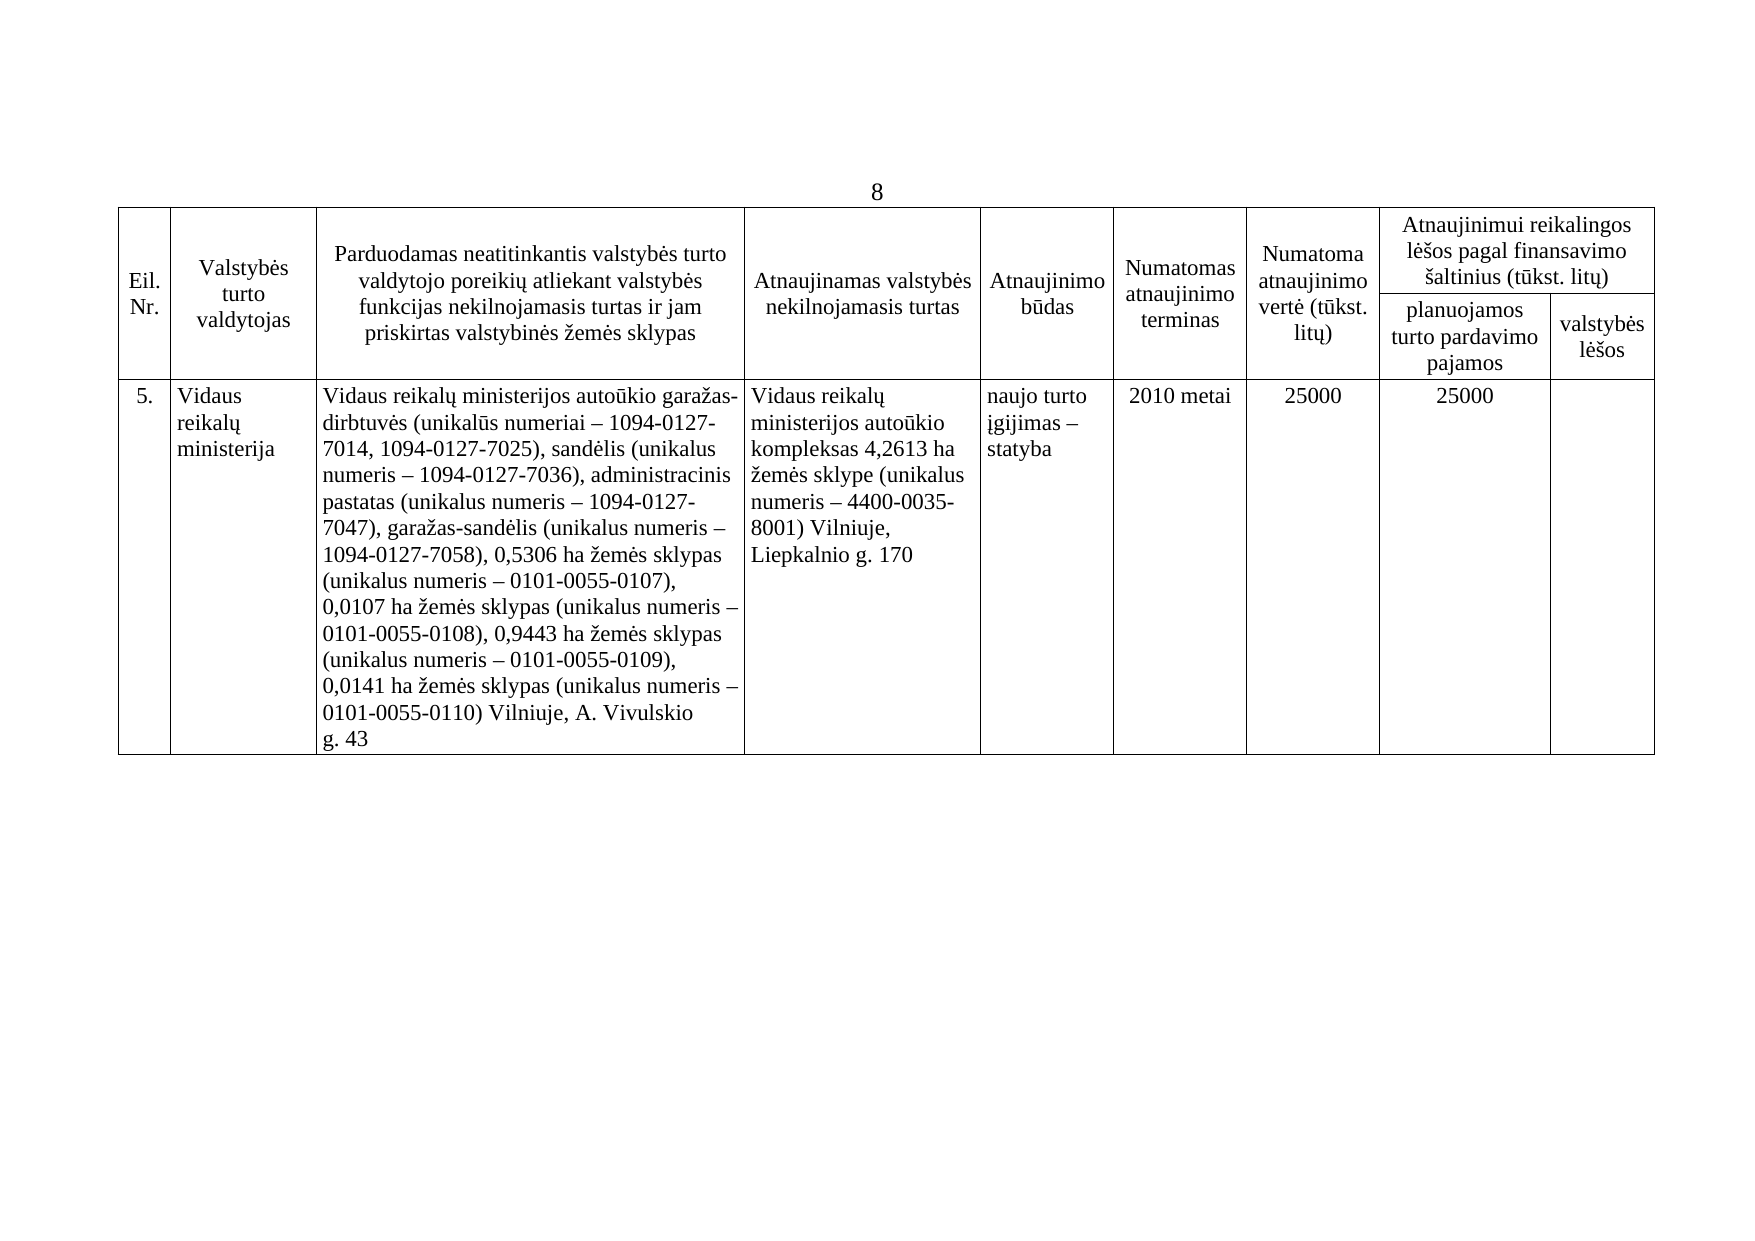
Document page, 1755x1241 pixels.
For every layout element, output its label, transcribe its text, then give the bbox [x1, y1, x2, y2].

table_cell Vidaus reikalų ministerijos autoūkio kompleksas 4,2613 ha žemės sklype (unikalus numeris – 4400-0035-8001) Vilniuje, Liepkalnio g. 170 [745, 380, 980, 754]
table_header Atnaujinamas valstybės nekilnojamasis turtas [745, 208, 980, 378]
table_cell 25000 [1380, 380, 1550, 754]
table_cell Vidaus reikalų ministerijos autoūkio garažas-dirbtuvės (unikalūs numeriai – 1094-0127-7014, 1094-0127-7025), sandėlis (unikalus numeris – 1094-0127-7036), administracinis pastatas (unikalus numeris – 1094-0127-7047), garažas-sandėlis (unikalus numeris – 1094-0127-7058), 0,5306 ha žemės sklypas (unikalus numeris – 0101-0055-0107), 0,0107 ha žemės sklypas (unikalus numeris – 0101-0055-0108), 0,9443 ha žemės sklypas (unikalus numeris – 0101-0055-0109), 0,0141 ha žemės sklypas (unikalus numeris – 0101-0055-0110) Vilniuje, A. Vivulskio g. 43 [317, 380, 744, 754]
table_cell Vidaus reikalų ministerija [171, 380, 316, 754]
table_cell planuojamos turto pardavimo pajamos [1380, 294, 1550, 378]
table_cell 25000 [1247, 380, 1379, 754]
table_header Valstybės turto valdytojas [171, 208, 316, 378]
table_header Atnaujinimo būdas [981, 208, 1113, 378]
table_header Atnaujinimui reikalingos lėšos pagal finansavimo šaltinius (tūkst. litų) [1380, 208, 1654, 293]
table_header Numatoma atnaujinimo vertė (tūkst. litų) [1247, 208, 1379, 378]
table_cell naujo turto įgijimas – statyba [981, 380, 1113, 754]
table_cell 5. [119, 380, 170, 754]
table_header Eil. Nr. [119, 208, 170, 378]
table_header Parduodamas neatitinkantis valstybės turto valdytojo poreikių atliekant valstybės funkcijas nekilnojamasis turtas ir jam priskirtas valstybinės žemės sklypas [317, 208, 744, 378]
table_cell valstybės lėšos [1551, 294, 1654, 378]
table_header Numatomas atnaujinimo terminas [1114, 208, 1246, 378]
table_cell [1551, 380, 1654, 754]
table_cell 2010 metai [1114, 380, 1246, 754]
